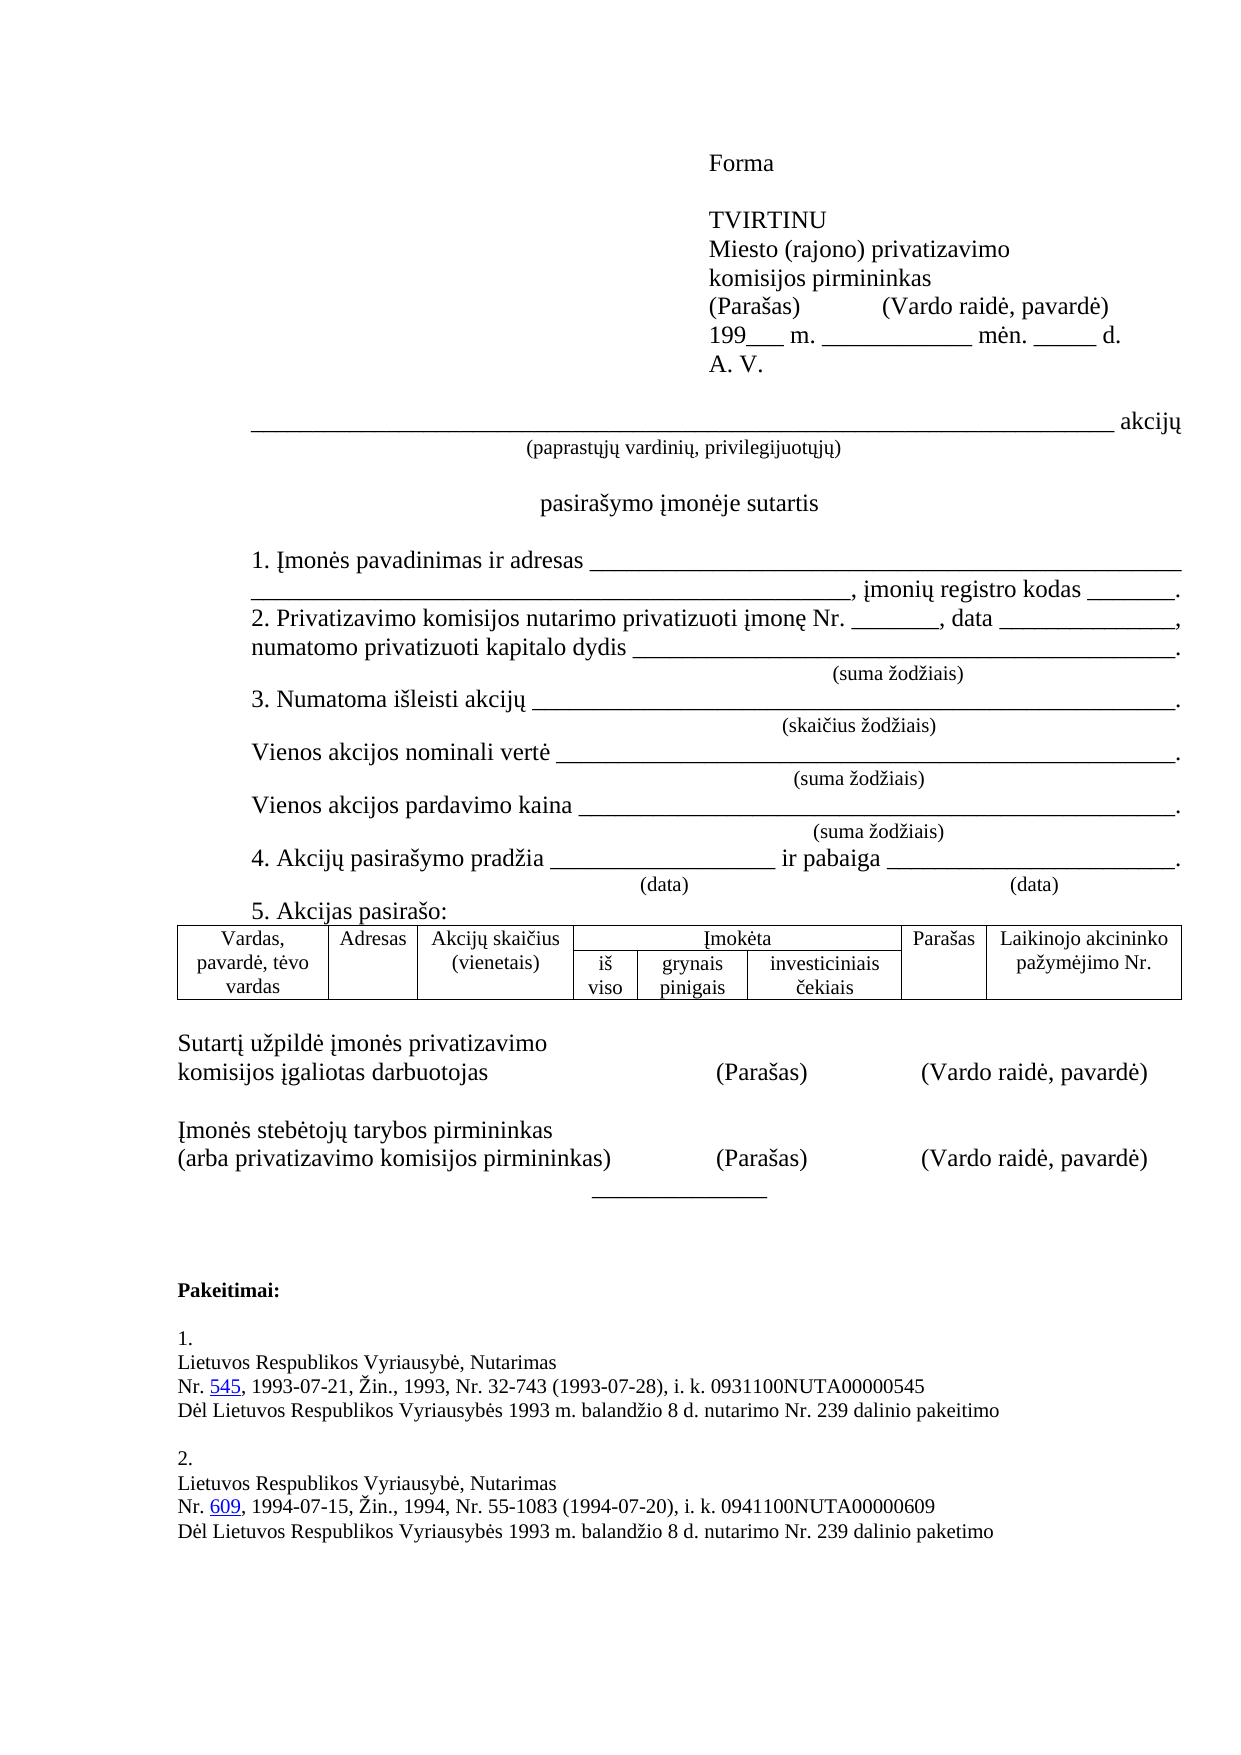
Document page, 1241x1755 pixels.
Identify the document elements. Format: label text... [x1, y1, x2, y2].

text akcijų [177, 406, 1181, 435]
text 3. Numatoma išleisti akcijų . [177, 684, 1181, 713]
text (data) (data) [177, 872, 1181, 896]
table_header Vardas, pavardė, tėvo vardas [178, 926, 328, 999]
text Vienos akcijos pardavimo kaina . [177, 790, 1181, 819]
text (paprastųjų vardinių, privilegijuotųjų) [177, 435, 1181, 459]
text (suma žodžiais) [177, 660, 1181, 684]
text 1. Įmonės pavadinimas ir adresas [177, 545, 1181, 574]
table_cell iš viso [574, 951, 637, 999]
text komisijos įgaliotas darbuotojas (Parašas) (Vardo raidė, pavardė) [177, 1057, 1181, 1086]
text Įmonės stebėtojų tarybos pirmininkas [177, 1115, 1181, 1143]
text numatomo privatizuoti kapitalo dydis . [177, 632, 1181, 660]
text Dėl Lietuvos Respublikos Vyriausybės 1993 m. balandžio 8 d. nutarimo Nr. 239 dalinio pakeitimo [177, 1398, 1181, 1422]
text 2. Privatizavimo komisijos nutarimo privatizuoti įmonę Nr. _______, data , [177, 603, 1181, 632]
text Lietuvos Respublikos Vyriausybė, Nutarimas [177, 1470, 1181, 1494]
text pasirašymo įmonėje sutartis [177, 488, 1181, 517]
table_header Laikinojo akcininko pažymėjimo Nr. [987, 926, 1181, 999]
table_cell investiciniais čekiais [748, 951, 901, 999]
text Nr. 609, 1994-07-15, Žin., 1994, Nr. 55-1083 (1994-07-20), i. k. 0941100NUTA00000609 [177, 1494, 1181, 1518]
text Nr. 545, 1993-07-21, Žin., 1993, Nr. 32-743 (1993-07-28), i. k. 0931100NUTA00000545 [177, 1374, 1181, 1398]
text (arba privatizavimo komisijos pirmininkas) (Parašas) (Vardo raidė, pavardė) [177, 1143, 1181, 1172]
table_header Adresas [329, 926, 417, 999]
text 5. Akcijas pasirašo: [177, 896, 1181, 924]
table_cell grynais pinigais [638, 951, 747, 999]
text TVIRTINU [177, 205, 1181, 234]
text ______________ [177, 1172, 1181, 1201]
text komisijos pirmininkas [177, 263, 1181, 291]
text (skaičius žodžiais) [177, 713, 1181, 737]
text Miesto (rajono) privatizavimo [177, 234, 1181, 263]
text Pakeitimai: [177, 1278, 1181, 1302]
text Forma [177, 148, 1181, 176]
table_header Akcijų skaičius (vienetais) [418, 926, 573, 999]
text 199___ m. ____________ mėn. _____ d. [177, 320, 1181, 349]
table_header Parašas [902, 926, 986, 999]
text (suma žodžiais) [177, 766, 1181, 790]
text 1. [177, 1326, 1181, 1350]
text (Parašas) (Vardo raidė, pavardė) [177, 291, 1181, 320]
text , įmonių registro kodas _______. [177, 574, 1181, 603]
text 4. Akcijų pasirašymo pradžia __________________ ir pabaiga . [177, 843, 1181, 872]
text Dėl Lietuvos Respublikos Vyriausybės 1993 m. balandžio 8 d. nutarimo Nr. 239 dalinio paketimo [177, 1518, 1181, 1543]
text 2. [177, 1446, 1181, 1470]
text Lietuvos Respublikos Vyriausybė, Nutarimas [177, 1350, 1181, 1374]
text Sutartį užpildė įmonės privatizavimo [177, 1028, 1181, 1057]
table_header Įmokėta [574, 926, 901, 949]
text A. V. [177, 349, 1181, 378]
text Vienos akcijos nominali vertė . [177, 737, 1181, 766]
text (suma žodžiais) [177, 819, 1181, 843]
